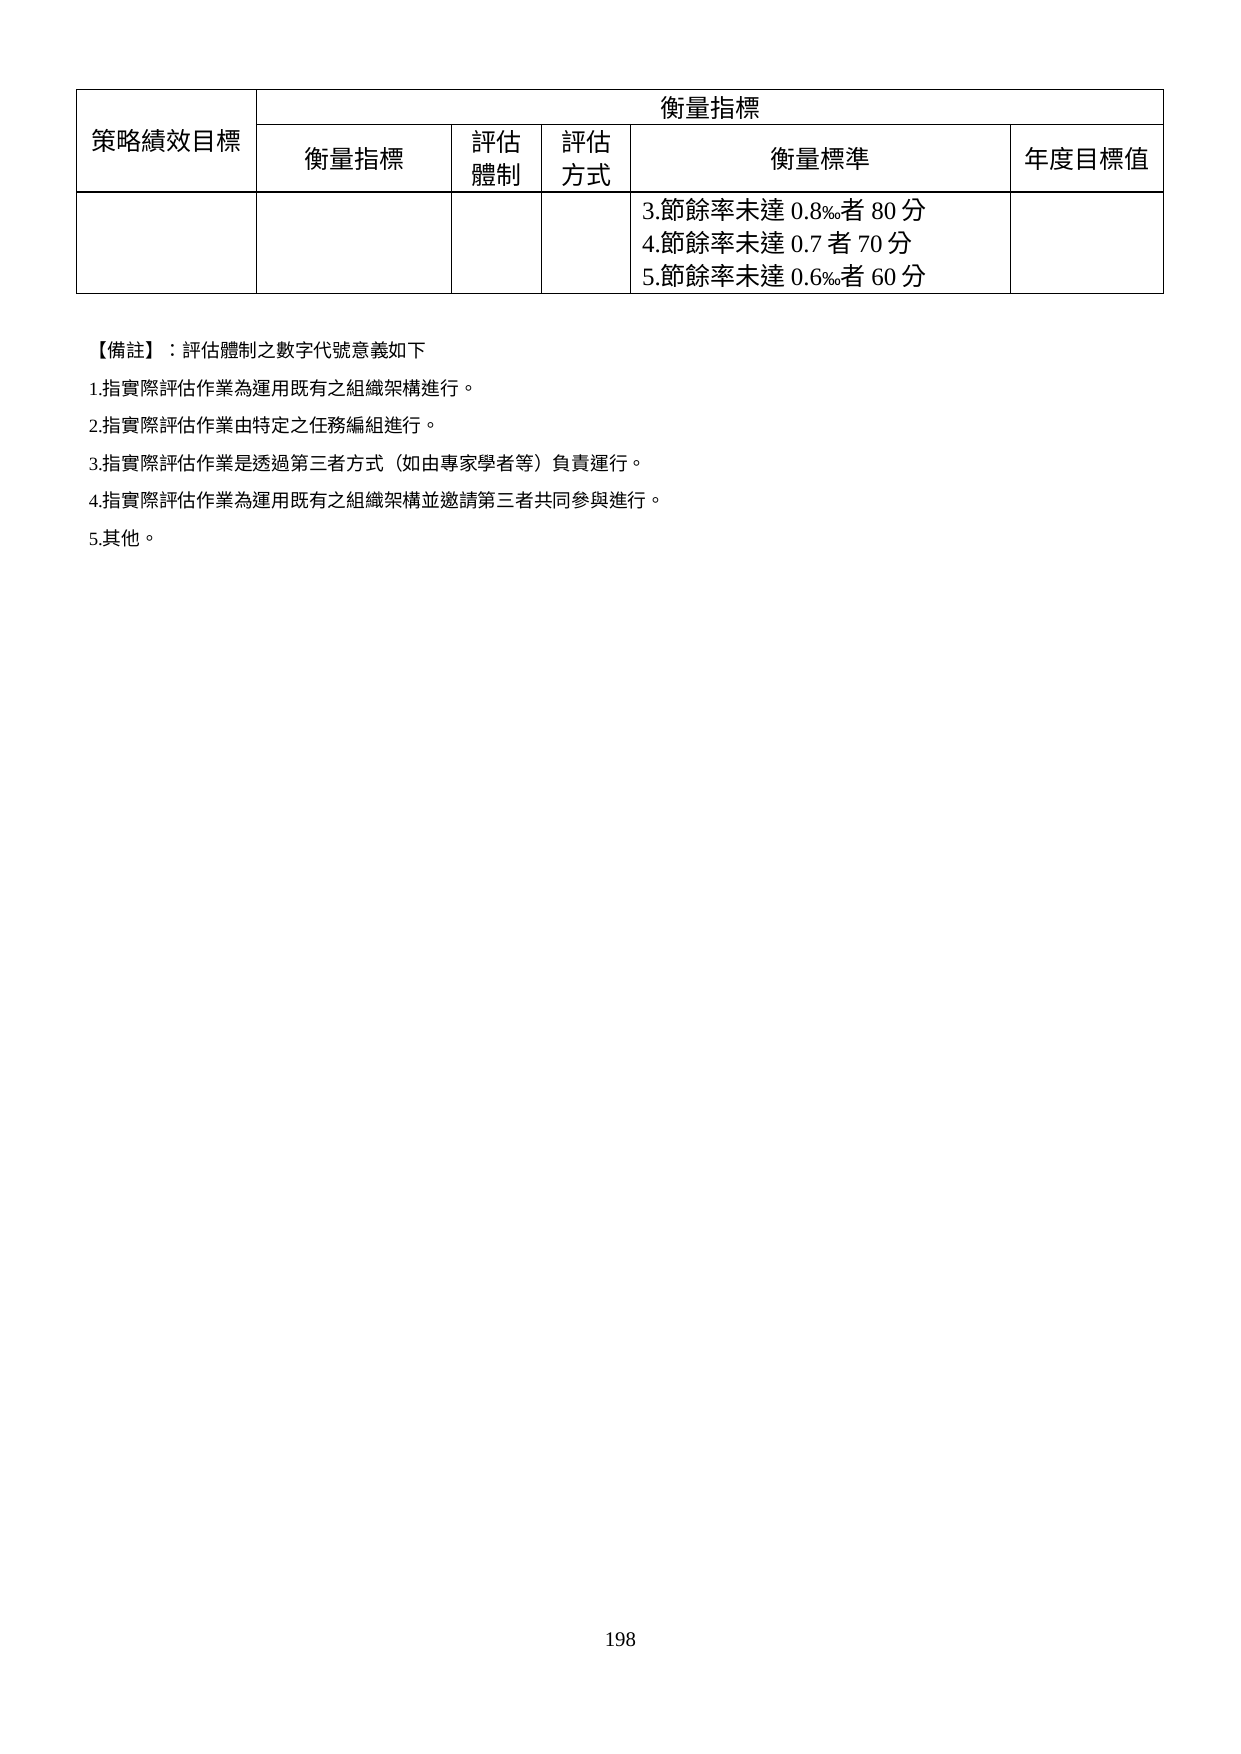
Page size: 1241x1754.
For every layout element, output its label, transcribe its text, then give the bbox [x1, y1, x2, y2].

list 指實際評估作業為運用既有之組織架構進行。 [88, 368, 1152, 402]
table_cell 3.節餘率未達0.8‰者 80分 4.節餘率未達0.7者 70分 5.節餘率未達0.6‰者 60分 [631, 193, 1010, 292]
table_cell [257, 193, 451, 292]
table_cell 衡量指標 [257, 125, 451, 191]
list 指實際評估作業由特定之任務編組進行。 [88, 406, 1152, 439]
table_cell 評估方式 [542, 125, 630, 191]
table_header 衡量指標 [257, 90, 1163, 124]
table_cell 評估體制 [452, 125, 541, 191]
table_cell [1011, 193, 1163, 292]
table_cell [77, 193, 256, 292]
table_cell 年度目標值 [1011, 125, 1163, 191]
table_header 策略績效目標 [77, 90, 256, 191]
table_cell [452, 193, 541, 292]
list 指實際評估作業為運用既有之組織架構並邀請第三者共同參與進行。 [88, 481, 1152, 514]
table_cell [542, 193, 630, 292]
list 指實際評估作業是透過第三者方式（如由專家學者等）負責運行。 [88, 443, 1152, 477]
table_cell 衡量標準 [631, 125, 1010, 191]
text 【備註】：評估體制之數字代號意義如下 [88, 331, 1152, 364]
list 其他。 [88, 518, 1152, 552]
